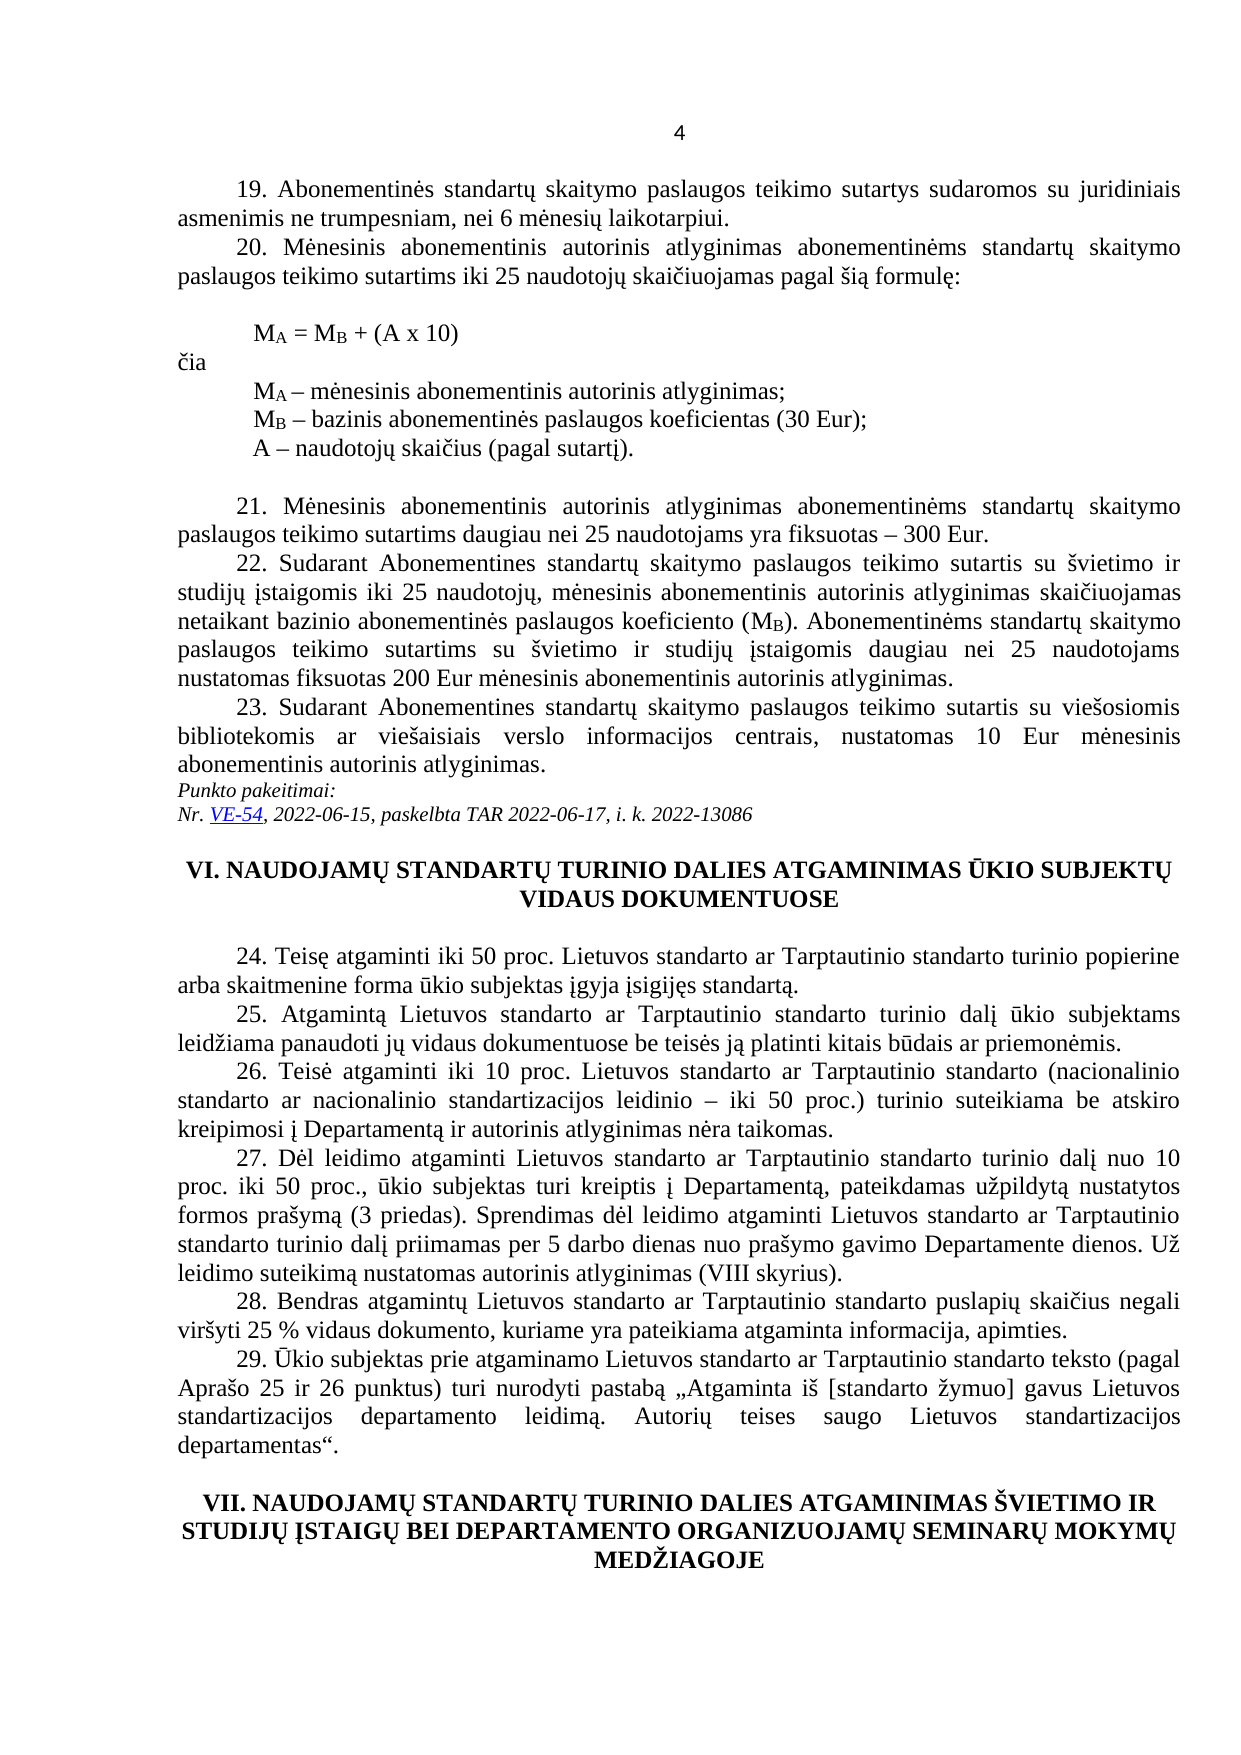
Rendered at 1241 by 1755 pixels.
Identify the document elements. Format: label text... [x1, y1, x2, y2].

text 25. Atgamintą Lietuvos standarto ar Tarptautinio standarto turinio dalį ūkio subjektams leidžiama panaudoti jų vidaus dokumentuose be teisės ją platinti kitais būdais ar priemonėmis. [177, 999, 1181, 1056]
text 27. Dėl leidimo atgaminti Lietuvos standarto ar Tarptautinio standarto turinio dalį nuo 10 proc. iki 50 proc., ūkio subjektas turi kreiptis į Departamentą, pateikdamas užpildytą nustatytos formos prašymą (3 priedas). Sprendimas dėl leidimo atgaminti Lietuvos standarto ar Tarptautinio standarto turinio dalį priimamas per 5 darbo dienas nuo prašymo gavimo Departamente dienos. Už leidimo suteikimą nustatomas autorinis atlyginimas (VIII skyrius). [177, 1143, 1181, 1286]
text 21. Mėnesinis abonementinis autorinis atlyginimas abonementinėms standartų skaitymo paslaugos teikimo sutartims daugiau nei 25 naudotojams yra fiksuotas – 300 Eur. [177, 491, 1181, 548]
text VII. NAUDOJAMŲ STANDARTŲ TURINIO DALIES ATGAMINIMAS ŠVIETIMO IR STUDIJŲ ĮSTAIGŲ BEI DEPARTAMENTO ORGANIZUOJAMŲ SEMINARŲ MOKYMŲ MEDŽIAGOJE [177, 1488, 1181, 1574]
text 26. Teisė atgaminti iki 10 proc. Lietuvos standarto ar Tarptautinio standarto (nacionalinio standarto ar nacionalinio standartizacijos leidinio – iki 50 proc.) turinio suteikiama be atskiro kreipimosi į Departamentą ir autorinis atlyginimas nėra taikomas. [177, 1056, 1181, 1143]
text 24. Teisę atgaminti iki 50 proc. Lietuvos standarto ar Tarptautinio standarto turinio popierine arba skaitmenine forma ūkio subjektas įgyja įsigijęs standartą. [177, 941, 1181, 999]
text A – naudotojų skaičius (pagal sutartį). [177, 433, 1181, 462]
text 19. Abonementinės standartų skaitymo paslaugos teikimo sutartys sudaromos su juridiniais asmenimis ne trumpesniam, nei 6 mėnesių laikotarpiui. [177, 174, 1181, 232]
text MA = MB + (A x 10) [177, 318, 1181, 347]
text MA – mėnesinis abonementinis autorinis atlyginimas; [177, 376, 1181, 404]
text MB – bazinis abonementinės paslaugos koeficientas (30 Eur); [177, 404, 1181, 433]
text Nr. VE-54, 2022-06-15, paskelbta TAR 2022-06-17, i. k. 2022-13086 [177, 802, 1181, 826]
text 20. Mėnesinis abonementinis autorinis atlyginimas abonementinėms standartų skaitymo paslaugos teikimo sutartims iki 25 naudotojų skaičiuojamas pagal šią formulę: [177, 232, 1181, 289]
text Punkto pakeitimai: [177, 778, 1181, 802]
text VI. NAUDOJAMŲ STANDARTŲ TURINIO DALIES ATGAMINIMAS ŪKIO SUBJEKTŲ VIDAUS DOKUMENTUOSE [177, 855, 1181, 913]
text 29. Ūkio subjektas prie atgaminamo Lietuvos standarto ar Tarptautinio standarto teksto (pagal Aprašo 25 ir 26 punktus) turi nurodyti pastabą „Atgaminta iš [standarto žymuo] gavus Lietuvos standartizacijos departamento leidimą. Autorių teises saugo Lietuvos standartizacijos departamentas“. [177, 1344, 1181, 1459]
text 22. Sudarant Abonementines standartų skaitymo paslaugos teikimo sutartis su švietimo ir studijų įstaigomis iki 25 naudotojų, mėnesinis abonementinis autorinis atlyginimas skaičiuojamas netaikant bazinio abonementinės paslaugos koeficiento (MB). Abonementinėms standartų skaitymo paslaugos teikimo sutartims su švietimo ir studijų įstaigomis daugiau nei 25 naudotojams nustatomas fiksuotas 200 Eur mėnesinis abonementinis autorinis atlyginimas. [177, 548, 1181, 692]
text 28. Bendras atgamintų Lietuvos standarto ar Tarptautinio standarto puslapių skaičius negali viršyti 25 % vidaus dokumento, kuriame yra pateikiama atgaminta informacija, apimties. [177, 1286, 1181, 1344]
text čia [177, 347, 1181, 376]
text 23. Sudarant Abonementines standartų skaitymo paslaugos teikimo sutartis su viešosiomis bibliotekomis ar viešaisiais verslo informacijos centrais, nustatomas 10 Eur mėnesinis abonementinis autorinis atlyginimas. [177, 692, 1181, 778]
